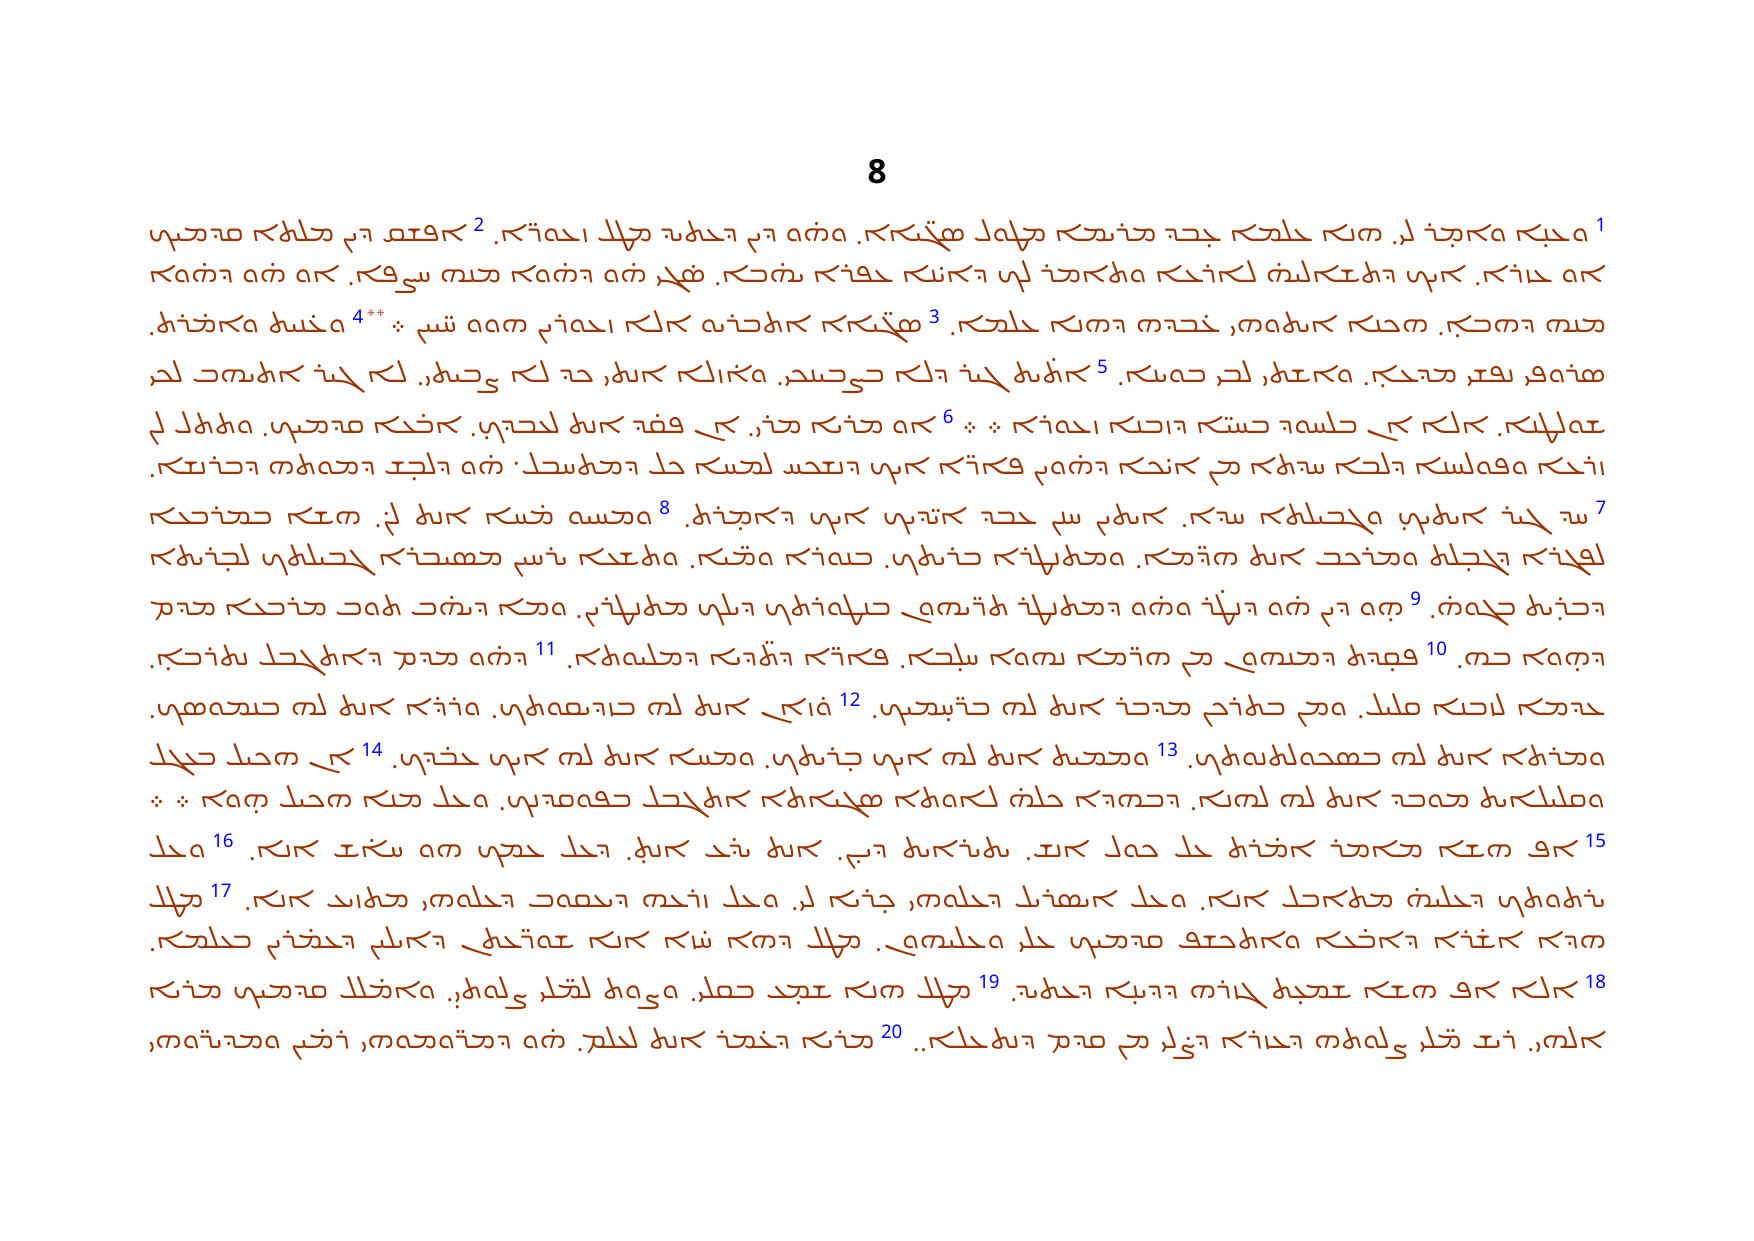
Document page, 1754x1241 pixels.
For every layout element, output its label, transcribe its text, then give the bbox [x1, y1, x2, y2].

text 1 ܘܥܢ̣ܐ ܘܐܡ̣ܪ ܠܝ܂ ܗܢܐ ܥܠܡܐ ܥ̣ܒܕ ܡܪܝܡܐ ܡܛܘܠ ܣܓ̈ܝܐܐ܂ ܘܗ̇ܘ ܕܝܢ ܕܥܬܝܕ ܡܛܠ ܙܥܘܖ̈ܐ܂ 2 ܐܦܫܩ ܕܝܢ ܡܠܬܐ ܩܕܡܝܟ ܐܘ ܥܙܪܐ܂ ܐܝܟ ܕܬܫܐܠܝܗ̇ ܠܐܪܥܐ ܘܬܐܡܪ ܠܟ ܕܐܝ̇ܢܐ ܥܦܪܐ ܝܗ̇ܒܐ܂ ܣ̇ܓܝ ܗ̇ܘ ܕܗ̇ܘܐ ܡܢܗ ܚܨܦܐ܂ ܐܘ ܗ̇ܘ ܕܗ̇ܘܐ ܡܢܗ ܕܗܒܐ̣܂ ܗܟܢܐ ܐܝܬܘܗܝ ܥ̇ܒܕܗ ܕܗܢܐ ܥܠܡܐ܂ 3 ܣܓ̈ܝܐܐ ܐܬܒܪܝܘ ܐܠܐ ܙܥܘܪܝܢ ܗܘܘ ܚ̈ܝܝܢ ܀ ݊ ݊ 4 ܘܥ̇ܢܝܬ ܘܐܡ̇ܪܬ܂ ܣܪܘܦܝ ܢܦܫܝ ܡܕܥܐ̣܂ ܘܐܫܬܝ ܠܒܝ ܒܘܝܢܐ܂ 5 ܐܬ̇ܝܬ ܓܝܪ ܕܠܐ ܒܨܒܝܢܟܝ܂ ܘܐ̇ܙܠܐ ܐܢܬܝ ܟܕ ܠܐ ܨܒܝܬܝ܂ ܠܐ ܓܝܪ ܐܬܝܗܒ ܠܟܝ ܫܘܠܛܢܐ܂ ܐܠܐ ܐܢ ܒܠܚܘܕ ܒܚܝ̈ܐ ܕܙܒܢܐ ܙܥܘܪܐ ܀ ܀ 6 ܐܘ ܡܪܝܐ ܡܪܝ܂ ܐܢ ܦܩ̇ܕ ܐܢܬ ܠܥܒܕܟ̣܂ ܐܒ̇ܥܐ ܩܕܡܝܟ܂ ܘܬܬܠ ܠܢ ܙܪܥܐ ܘܦܘܠܚܢܐ ܕܠܒܐ ܚܕܬܐ ܡܢ ܐܝ̇ܟܐ ܕܗ̇ܘܝܢ ܦܐܖ̈ܐ ܐܝܟ ܕܢܫܟܚ ܠܡܚܐ ܟܠ ܕܡܬܚܒܠ܁ ܗ̇ܘ ܕܠܒ̣ܫ ܕܡܘܬܗ ܕܒܪܢܫܐ܂ 7 ܚܕ ܓܝܪ ܐܝܬܝܟ̣ ܘܓܒܝܠܬܐ ܚܕܐ܂ ܐܝܬܝܢ ܚܢܢ ܥܒܕ ܐܝ̈ܕܝܟ ܐܝܟ ܕܐܡ̣ܪܬ܂ 8 ܘܡܚܝܘ ܡ̇ܚܐ ܐܢܬ ܠܢ̇܂ ܗܫܐ ܒܡܪܒܥܐ ܠܦܓܪܐ ܕܓܒ̣ܠܬ ܘܡܪܟܒ ܐܢܬ ܗܕ̈ܡܐ܂ ܘܡܬܢܛܪܐ ܒܪܝܬܟ܂ ܒܢܘܪܐ ܘܡ̈ܝܐ܂ ܘܬܫܥܐ ܝܪܚܝܢ ܡܣܝܒܪܐ ܓܒܝܠܬܟ ܠܒ̣ܪܝܬܐ ܕܒܪ̣ܝܬ ܒܓܘܗ̇܂ 9 ܗ̣ܘ ܕܝܢ ܗ̇ܘ ܕܢܛ̇ܪ ܘܗ̇ܘ ܕܡܬܢܛܪ ܬܖ̈ܝܗܘܢ ܒܢܛܘܪܬܟ ܕܝܠܟ ܡܬܢܛܪܝܢ܂ ܘܡܐ ܕܝܗ̇ܒ ܬܘܒ ܡܪܒܥܐ ܡܕܡ ܕܗ̣ܘܐ ܒܗ܂ 10 ܦܩ̣ܕܬ ܕܡܢܗܘܢ ܡܢ ܗܖ̈ܡܐ ܢܗܘܐ ܚܠ̣ܒܐ܂ ܦܐܖ̈ܐ ܕܬ̈ܕܝܐ ܕܡܠܝܘܬܐ܂ 11 ܕܗ̇ܘ ܡܕܡ ܕܐܬܓܒܠ ܢܬܪܒܐ̣܂ ܥܕܡܐ ܠܙܒܢܐ ܩܠܝܠ܂ ܘܡܢ ܒܬܪܟܢ ܡܕܒܪ ܐܢܬ ܠܗ ܒܖ̈ܚ̣ܡܝܟ܂ 12 ܘ̇ܙܐܢ ܐܢܬ ܠܗ ܒܙܕܝܩܘܬܟ܂ ܘܪܕ̇ܐ ܐܢܬ ܠܗ ܒܢܡܘܣܟ܂ ܘܡܪܬܐ ܐܢܬ ܠܗ ܒܣܟܘܠܬܢܘܬܟ܂ 13 ܘܡܡܝܬ ܐܢܬ ܠܗ ܐܝܟ ܒ̣ܪܝܬܟ܂ ܘܡܚܐ ܐܢܬ ܠܗ ܐܝܟ ܥܒ̇ܕܟ܂ 14 ܐܢ ܗܟܝܠ ܒܥܓܠ ܘܩܠܝܠܐܝܬ ܡܘܒܕ ܐܢܬ ܠܗ ܠܗܢܐ܂ ܕܒܗܕܐ ܟܠܗ̇ ܠܐܘܬܐ ܣܓܝܐܬܐ ܐܬܓܒܠ ܒܦܘܩܕܢܟ܂ ܘܥܠ ܡܢܐ ܗܟܝܠ ܗ̣ܘܐ ܀ ܀ 15 ܐܦ ܗܫܐ ܡܐܡܪ ܐܡ̇ܪܬ ܥܠ ܟܘܠ ܐܢܫ܂ ܝܬܝܪܐܝܬ ܕܝـ̣ܢ܂ ܐܢܬ ܝܕ̇ܥ ܐܢܬ̣܂ ܕܥܠ ܥܡܟ ܗܘ ܚܐ̇ܫ ܐܢܐ܂ 16 ܘܥܠ ܝܪܬܘܬܟ ܕܥܠܝܗ̇ ܡܬܐܒܠ ܐܢܐ܂ ܘܥܠ ܐܝܣܪܝܠ ܕܥܠܘܗܝ ܟ̣ܪܝܐ ܠܝ܂ ܘܥܠ ܙܪܥܗ ܕܝܥܩܘܒ ܕܥܠܘܗܝ ܡܬܙܝܥ ܐܢܐ܂ 17 ܡܛܠ ܗܕܐ ܐܫ̇ܪܐ ܕܐܒ̇ܥܐ ܘܐܬܟܫܦ ܩܕܡܝܟ ܥܠܝ ܘܥܠܝܗܘܢ܂ ܡܛܠ ܕܗܐ ܚ̇ܙܐ ܐܢܐ ܫܘܖ̈ܥܬܢ ܕܐܝܠܝܢ ܕܥܡ̇ܪܝܢ ܒܥܠܡܐ܂ 18 ܐܠܐ ܐܦ ܗܫܐ ܫܡܥ̣ܬ ܓܙܪܗ ܕܕܝܢ̣ܐ ܕܥܬܝܕ܂ 19 ܡܛܠ ܗܢܐ ܫܡ̣ܥ ܒܩܠܝ܂ ܘܨܘܬ ܠܡ̈ܠܝ ܨܠܘܬܝ̣܂ ܘܐܡ̇ܠܠ ܩܕܡܝܟ ܡܪܝܐ ܐܠܗܝ܂ ܪܝܫ ܡ̈ܠܝ ܨܠܘܬܗ ܕܥܙܪܐ ܕܨ̇ܠܝ ܡܢ ܩܕܡ ܕܢܬܥܠܐ܂܂ 20 ܡܪܝܐ ܕܥ̇ܡܪ ܐܢܬ ܠܥܠܡ܂ ܗ̇ܘ ܕܡܖ̈ܘܡܘܗܝ ܪܡ̇ܝܢ ܘܡܕܝܖ̈ܘܗܝ ܒܐܐܪ܂ 21 ܗ̇ܘ ܕܟܘܪܣܝܗ̇ ܠܐ ܡܣܬܝܟ ܘܬܫܒܘܚܬܗ ܠܐ ܡܬܕܪܟܐ܂ ܗ̇ܘ ܕܚܝ̈ܠܘܬܐ ܒܕܚܠܬܐ ܩܝ̇ܡܝܢ ܩܕܡܘܗܝ܂ 22 ܗܘ ܕܒܡܠܬܟ ܠܢܘܪܐ ܘܠܪܘܚܐ ܡܬܚܠܦܝܢ܂ ܗ̇ܘ ܕܡܠܬܗ ܡܗܝܡܢܐ܂ ܘܡܐܡܪܗ ܡܩܘܐ܂ 23 ܗ̇ܘ ܕܦܘܩܕܢܗ ܫܪܝܪ܂ ܘܦܬܓ̈ܡܘܗܝ ܕܚܝܠܝܢ܂ ܗ̇ܘ ܕܚܙܘܗ ܡܘܒܫ ܬܗܘܡܐ܂ ܘܟܐܬܗ ܛܘ̣ܖ̈ܐ ܡ̇ܫܚܐ܂ ܗ̇ܘ ܕܫܪܪܗ ܡܣܗܕ̣܂ 24 ܫܡ̣ܥ ܒܩܠܗ ܕܥ̣ܒܕܟ܂ ܘܨܘܬ ܠܒܥܘܬܐ ܕܓܒܝܠܬܟ܂ ܘܚܘܪ ܒܡ̈ܠܝ܂ 25 ܥܕ ܚܝ ܐܢܐ ܓܝܪ ܐܡ̇ܠܠ܂ ܘܥܕ ܐܝܬ ܒܝ ܡܕܥܐ ܐܬܝܒ ܦܬܓܡܐ̣܂ 26 ܠܐ ܬܚܘܪ ܒܫܘܖ̈ܥܬܗ ܕܥܡܟ܂ ܐܠܐ ܒܐܝܠܝܢ ܕܐܫܬܥܒܕܘ ܠܟ ܒܩܘܫܬܐ܂ 27 ܘܠܐ ܬܚܘܪ ܒܣܟ̈ܠܘܬܐ ܕܨܢܥ̈ܬܗܘܢ ܕܥ̈ܘ̇ܠܐ܂ ܐܠܐ ܒܐܝܠܝܢ ܕܒܨܥܪܐ ܢܛܪ̣ܘ ܩܝܡ̈ܝܟ܂ 28 ܘܠܐ ܬܬܚܫܒ ܥܠ ܐܝܠܝܢ ܕܒܝܫ̣ܐܝܬ ܐܬܗܦܟܘ ܩܕܡܝܟ܂ ܐܠܐ ܐܬܕܟܪ ܠܐܝܠܝܢ ܕܒܨܒܝܢܐ ܛ̇ܒܐ ܝܕܥܘ ܕܚܠܬܟ܂ 29 ܘܠܐ ܬܨܒܐ ܕܬܘܒܕ ܐܢܘܢ ܠܐܝܠܝܢ ܕܐܬܕܡܝܘ ܠܒܥܝܪܐ܂ ܐܠܐ ܚܘܪ ܒܐܝܠܝܢ ܕܩ̇ܒܠܘ ܢܗܝܪܘܬܗ ܕܢܡܘܣܟ܂ 30 ܘܠܐ ܬܪܓܙ ܥܠ ܐܝܠܝܢ ܕܐܒܫܘ ܝܬܝܪ ܡܢ ܚܝ̈ܘܬܐ܂ ܐܠܐ ܐ̣ܚܒ ܠܐܝܠܝܢ ܕܐܡܝܢܐܝܬ ܥܠ ܬܫܒܘܚܬܟ ܬܒܝܠܝܢ ܗܘܘ܂ 31 ܡܛܠ ܕܚܢܢ ܘܐܝܠܝܢ ܕܡܢ ܩܕܡܝܢ ܥ̇ܒ̈ܕܐ ܕܚ̇ܒܠܐ ܥܒܕܢ ܘܦܩܪܢ ܀ ݊ ܐܢܬ ܕܝܢ ܡܛܠܬܢ ܕܝܠܢ ܕܚ̇ܛܝܢ ܡܪܚܡܢܐ ܐܬܩܪܝܬ܂ 32 ܥܠܝܢ ܓܝܪ ܥܠ ܐܝܠܝܢ ܕܠܝܬ ܠܢ ܥ̇ܒ̈ܕܐ܂ ܐܢ ܬܨܒܐ ܕܬܪܚܡ ܚܢ̇ܢܐ ܡܫܬܡܗ ܐܢܬ܂ 33 ܙܕܝܩ̈ܐ ܓܝܪ ܐܝܠܝܢ ܕܐܝܬ ܠܗܘܢ ܥ̇ܒ̈ܕܐ ܕܣܝ̣ܡܝܢ ܠܘܬܟ ܡܢ ܥ̇ܒ̈ܕܝܗܘܢ ܕܝܠܗܘܢ ܐܝܬ ܠܗܘܢ ܕܢܣܒܘܢ܂ 34 ܐܘ ܡܢܐ ܗܘ ܓܝܪ ܒܪܢܫܐ ܕܬܪܓܙ ܥܠܘܗܝ܂ ܐܘ ܓܢܣܐ ܕܡܬܚܒܠ ܕܬܬܚܡܬ ܥܠܘܗܝ܂ 35 ܫܪܝܪܐܝܬ ܓܝܪ ܠܝܬ ܡܢ ܥܠܝ̈ܕܐ ܕܠܐ ܐܥܘܠ܂ ܘܠܐ ܡܢ ܐܝܠܝܢ ܕܗܘܘ ܕܠܐ ܚ̣ܛܐ܂ 36 ܒܗܕܐ ܗܘ ܓܝܪ ܡܬܝܕܥܐ ܛܒܘܬܟ ܡܪܝܐ ܡܪܝ܂ ܐܡܬܝ ܕܡܬܪܚܡ ܐܢܬ ܥܠ ܐܝܠܝܢ ܕܠܝܬ ܠܗܘܢ ܚܝܠܐ ܕܥ̇ܒ̈ܕܐ ܀ ݊ 37 ܘܥ̣ܢܐ ܘܐܡ̣ܪ ܠܝ܂ ܡܢܗܝܢ ܬܪܝܨܐܝܬ ܡܠ̣ܠܬ܂ ܘܝܟ ܡ̈ܠܝܟ ܗܟܢܐ ܢܗܘܐ܂ 38 ܡܛܠ ܕܫܪܝܪܐܝܬ ܠܐ ܡܬܚܫܒ ܐܢܐ ܥܠ ܓܒܝܠܬܗܘܢ ܕܥ̈ܘ̇ܠܐ܂ ܐܘ ܥܠ ܡܘܬܗܘܢ܂ ܐܘ ܥܠ ܕܝܢܗܘܢ܂ ܐܘ ܥܠ ܐܒܕܢܗܘܢ܂ 39 ܐܠܐ ܡܬܒܣܡ ܐܢܐ ܥܠ ܡܐܬܝܬܐ ܕܓܒܝܠܬܗܘܢ ܕܙܕܝ̈ܩܐ܂ ܘܥܠ ܚܝܝ̈ܗܘܢ ܘܥܠ ܦܘܪܥܢܗ ܕܐܓܪܗܘܢ܂ 40 ܐܝܟ̇ܢܐ ܓܝܪ ܕܡ̇ܠܠܬ ܗܟܢܐ ܢܗܘܐ܂ 41 ܐܝܟ̇ܢܐ ܓܝܪ ܐܟܪܐ ܕܙ̇ܪܥ ܙܖ̈ܥܘܢܐ ܣܓܝܐ̈ܐ܂ ܘܢܨܒ̈ܬܐ ܣܓܝܐ̈ܬܐ ܢـ̣ܨܒ̣܂ ܐܠܐ ܠܐ ܗܘܐ ܒܙܒܢ ܟܘܠܗܘܢ ܙܖ̈ܥܘܢܐ ܚܝ̈ܝܢ܂ ܐܦܠܐ ܟܠܗܝܢ ܢܨܒ̈ܬܐ ܝܗ̈ܒܢ ܥ̇ܩ̣ܪܐ܂ ܗܟܢܐ ܐܦ ܐܝܠܝܢ ܕܐܬܘ ܠܥܠܡܐ܂ ܠܐ ܗܘܐ ܟܘܠܗܘܢ ܚܐ̇ܝܢ ܀ 42 ܘܥ̇ܢܝܬ ܘܐܡ̈ܪܬ܂ ܐܢ ܐܫܟ̇ܚܬ ܖ̈ܚ̣ܡܐ ܒܥܝ̈ܢܝܟ ܐ̇ܡܠܠ ܩܕܡܝܟ܂ 43 ܙܪܥܗ ܓܝܪ ܕܐܟܪܐ܂ ܐܢ ܡܣܒ ܠܐ ܢܣ̇ܒ ܡܛܪܟ ܒܙܒܢܗ܂ ܕܠܡܐ ܚܝܐ܂ ܐܦ ܡܢ ܡܛܪܐ ܕܝܢ ܣܓܝܐܐ ܡܬܚܒܠ܂ 44 ܒܪܢܫܐ ܕܝܢ ܕܒܐܝ̈ܕܝܟ ܐܬܓܒܠ ܘܠܝܘܩܢܟ ܐܬܕܡܝ ܕܡܛܠܬܗ ܒܪܝܬ ܟ̇ܠܐ܂ ܕܡܝܬܝܗܝ ܠܙܪܥܗ ܕܐܟܪܐ̣܂ 45 ܠܐ܂ ܒܥ̇ܐ ܐܢܐ ܡܢܟ ܡܪܝܐ ܡܪܝ̣܂ ܚܘܣ ܥܠ ܥܡܟ܂ ܘܐܬܪܚܡ ܥܠ ܝܖ̈ܬܘܬܟ܂ ܥܠ ܒܖ̈ܝܬܟ ܗ̇ܘ ܓܝܪ ܕܝܠܟ ܡܬܪܚܡ ܐܢܬ ܀ 46 ܘܥ̣ܢܐ ܘܐܡ̣ܪ ܠܝ܂ ܐܝܠܝܢ ܕܗܫܐ ܐ̈ܢܝܢ ܠܐܝܠܝܢ ܕܗܫܐ ܐܢܘܢ܂ ܘܐܝܠܝܢ ܕܥܬܝ̈ܕܢ ܠܐܝܠܝܢ ܕܥܬܝܕܝܢ܂ 47 ܣ̇ܓܝ ܓܝܪ ܚܣܝܪ ܠܟ ܕܬܫܟܚ ܬܚܝܒܝܗ̇ ܠܒ̣ܪܝܬܟ ܝܬܝܪ ܡܢܝ܂ ܐܢܬ ܕܝܢ ܣ̇ܓܝ ܕܡܝܬ ܢܦܫܟ ܠܖ̈ܫܝܥܐ܂ ܠܐ ܢܗܘܐ ܗܟܢܐ܂ 48 ܐܠܐ ܐܦ ܒܗܕܐ ܬܫܬܒܚ ܩܕܡ ܡܪܝܡܐ܂ 49 ܡܛܠ ܕܐܬܡ̣ܟܟܬ ܐܝܟ ܕܙ̇ܕܩ ܠܟ܂ ܘܠܐ ܦܚ̣ܡܬ ܢܦܫܟ ܥܠ ܙܕܝ̈ܩܐ܂ ܡܛܠ ܗܢܐ ܝܬܝܪܐܝܬ ܬܫܬܒܚ 50 ܡܛܠ ܕܕܘܝܘܬܐ ܣܓܝܐܬܐ ܢܬܕܘܘܢ ܥܡܘܖ̈ܘܗܝ ܕܥܠܡܐ ܒܐܚܪܝܬܐ܂ ܚܠܦ ܫܘܒܗܪܐ ܣܓܝܐܐ ܕܐܫܬܒܗܪ܂ 51 ܐܢܬ ܕܝܢ ܕܥܠ ܢܦܫܟ ܐܣܬ̣ܟܠ܂ ܘܥܠ ܬܫܒܚ̈ܬܗܘܢ ܕܐܝܠܝܢ ܕܕܡ̇ܝܢ ܠܟ ܒܥܝ܂ 52 ܠܟܘܢ ܓܝܪ ܐܬܦܬܚ ܦܪܕܝܣܐ܂ ܘܐܬܢܨܒ ܐ̇ܝܠܝܐ ܕܚ̈ܝܐ܂ ܘܐܬܥܬܕ ܥܠܡܐ ܕܥܬܝܕ܂ ܘܐܬܛܝܒ ܦܘܢܩܐ܂ ܘܐܬ̤ܒܢܝܬ ܡܕܝܢܬܐ܂ ܘܐܬܬܩܢ ܢܝܚܐ܂ ܘܐܫܬ̤ܟܠܠܬ ܛܒ̇ܘܬܐ ܘܫ̤ܠܡܬ ܚܟܡܬܐ܂ 53 ܘܥܩܪܐ ܐܬܚܬܡ ܡܢܟܘܢ ܘܟܘܪܗܢܐ ܕܥ̇ܟ ܡܢܟܘܢ܂ ܘܡܘܬܐ ܐܬܛܫܝ܂ ܘܫܝܘܠ ܥܪ̤ܩܬ܂ ܘܚ̇ܒܠܐ ܐܬܛܥܝ܂ 54 ܘܟܐ̈ܒܐ ܐܪܚܩܘ ܡܢܟܘܢ܂ ܘܒܫܘܠܡܐ ܐܬܚܙܝ ܣܝܡ̈ܬܐ ܕܚ̈ܝܐ܂ 55 ܠܐ ܗܟܝܠ ܬܘܣܦ ܬܘܒ ܕܬܒܥܐ ܥܠ ܣܓ̈ܝܐܐ ܐܝܠܝܢ ܕܐܒ̇ܕܝܢ܂ 56 ܡܛܠ ܕܗ̣ܢܘܢ ܢܣ̣ܒܘ ܚܐܪܘܬܐ ܘܐܣܠܝܘ ܠܡܪܝܡܐ܂ ܐܦ ܠܢܡܘܣܗ ܐܣܓܝܘ ܫ̣̇ܛܘ܂ ܘܠܐ ܘܖ̈ܚܬܗ ܒܛ̇ܠܘ܂ 57 ܐܦ ܠܚܣ̈ܝܘܗܝ ܕܫ̇ܘ܂ 58 ܘܐܡ̣ܪܘ ܒܠܒܗܘܢ ܕܠܝܬ ܐܠܗܐ܂ ܟܕ ܡܕܥ ܝܕ̇ܥ̇ܝܢ ܕܡܡܬ ܡܝܬܝܢ܂ 59 ܡܛܠ ܗܢܐ ܐܝܟ ܕܡܣܟܝܢ ܠܟܘܢ ܗܠܝܢ ܕܐܬܐܡܪ ܡܢ ܩܕܝܡ܂ ܗܟܢܐ ܐܦ ܠܗ̇ܢܘܢ ܨܗܐ ܬܫܢܝܩܐ ܕܥܬܝܕ܂ ܠܐ ܓܝܪ ܨܒ̇ܐ ܡܪܝܡܐ ܕܢܐܒܕܘܢ ܒ̈ܢܝ ܐܢܫܐ܂ 60 ܐܠܐ ܗܢ̇ܘܢ ܕܐܬܒܪܝܘ ܨ̇ܥܪܘ ܫܡܗ ܕܥ̇ܒܘܕܗܘܢ܂ ܘܒܛܝܒܘܬܐ ܟܦܪܘ ܘܠܐ ܐܘܕܝܘ ܠܝ̇܂ ܕܥܬ̣ܕܬ ܠܗܘܢ ܚ̈ܝܐ܂ 61 ܡܛܠ ܗܢܐ ܕܝܢܝ ܩܪ̣ܒ ܠܗ܂ 62 ܗ̇ܘ ܕܠܐ ܐܘ̇ܕܥܬ ܠܣܓ̈ܝܐܐ܂ ܐܠܐ ܐܢ ܠܟ ܘܠܙܥܘܖ̈ܐ ܐܝܠܝܢ ܕܕܡ̇ܝܢ ܠܟ ܀ ܘܥ̇ܢܝܬ ܘܐܡ̇ܪܬ܂ 63 ܗܐ ܗܫܐ ܡܪܝܐ ܐܘ̇ܕܥܬܢܝ ܣܘܓܐܐ ܕܐܬܘ̈ܬܐ ܕܥܬܝܕ ܐܢܬ ܠܡܥܒܕ ܒܝܘܡ̈ܬܐ ܐܚܖ̈ܝܐ܂ ܐܠܐ ܠܐ ܐܘܕܥܬܢܝ ܕܒܐ̇ܝܢܐ ܙܒܢܐ܂ ܀ [148, 206, 1606, 1063]
text 8 [148, 148, 1606, 193]
